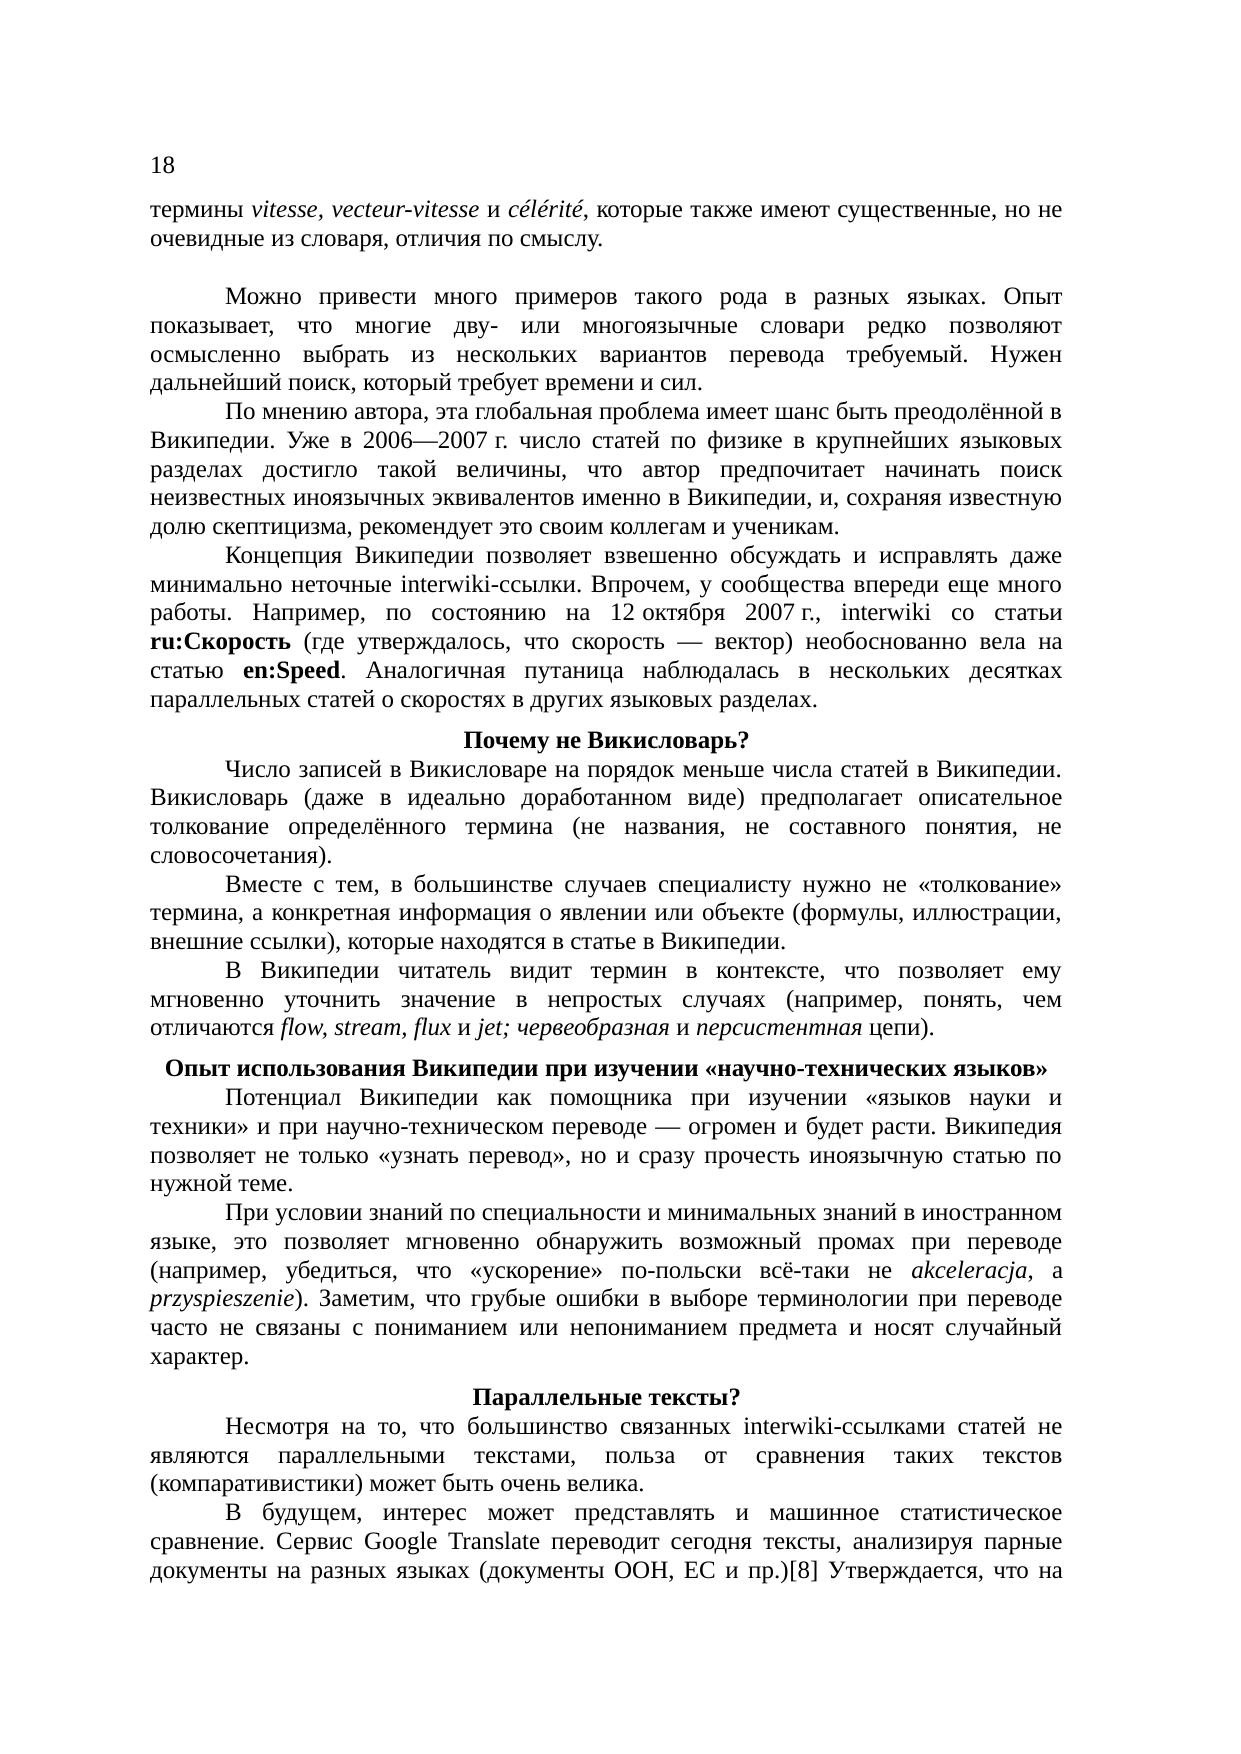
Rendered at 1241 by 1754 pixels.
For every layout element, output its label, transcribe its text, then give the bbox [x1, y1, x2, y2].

text Концепция Википедии позволяет взвешенно обсуждать и исправлять даже минимально неточные interwiki-ссылки. Впрочем, у сообщества впереди еще много работы. Например, по состоянию на 12 октября 2007 г., interwiki со статьи ru:Скорость (где утверждалось, что скорость — вектор) необоснованно вела на статью en:Speed. Аналогичная путаница наблюдалась в нескольких десятках параллельных статей о скоростях в других языковых разделах. [150, 540, 1063, 712]
text При условии знаний по специальности и минимальных знаний в иностранном языке, это позволяет мгновенно обнаружить возможный промах при переводе (например, убедиться, что «ускорение» по-польски всё-таки не akceleracja, а przyspieszenie). Заметим, что грубые ошибки в выборе терминологии при переводе часто не связаны с пониманием или непониманием предмета и носят случайный характер. [150, 1197, 1063, 1370]
text Потенциал Википедии как помощника при изучении «языков науки и техники» и при научно-техническом переводе — огромен и будет расти. Википедия позволяет не только «узнать перевод», но и сразу прочесть иноязычную статью по нужной теме. [150, 1082, 1063, 1197]
text Можно привести много примеров такого рода в разных языках. Опыт показывает, что многие дву- или многоязычные словари редко позволяют осмысленно выбрать из нескольких вариантов перевода требуемый. Нужен дальнейший поиск, который требует времени и сил. [150, 281, 1063, 396]
text Вместе с тем, в большинстве случаев специалисту нужно не «толкование» термина, а конкретная информация о явлении или объекте (формулы, иллюстрации, внешние ссылки), которые находятся в статье в Википедии. [150, 869, 1063, 955]
text термины vitesse, vecteur-vitesse и célérité, которые также имеют существенные, но не очевидные из словаря, отличия по смыслу. [150, 194, 1063, 252]
subtitle Почему не Викисловарь? [150, 725, 1063, 754]
subtitle Опыт использования Википедии при изучении «научно-технических языков» [150, 1053, 1063, 1082]
text В будущем, интерес может представлять и машинное статистическое сравнение. Сервис Google Translate переводит сегодня тексты, анализируя парные документы на разных языках (документы ООН, ЕС и пр.)[8] Утверждается, что на [150, 1497, 1063, 1583]
text В Википедии читатель видит термин в контексте, что позволяет ему мгновенно уточнить значение в непростых случаях (например, понять, чем отличаются flow, stream, flux и jet; червеобразная и персистентная цепи). [150, 955, 1063, 1041]
subtitle Параллельные тексты? [150, 1382, 1063, 1411]
text Число записей в Викисловаре на порядок меньше числа статей в Википедии. Викисловарь (даже в идеально доработанном виде) предполагает описательное толкование определённого термина (не названия, не составного понятия, не словосочетания). [150, 754, 1063, 869]
text Несмотря на то, что большинство связанных interwiki-ссылками статей не являются параллельными текстами, польза от сравнения таких текстов (компаративистики) может быть очень велика. [150, 1411, 1063, 1497]
text По мнению автора, эта глобальная проблема имеет шанс быть преодолённой в Википедии. Уже в 2006—2007 г. число статей по физике в крупнейших языковых разделах достигло такой величины, что автор предпочитает начинать поиск неизвестных иноязычных эквивалентов именно в Википедии, и, сохраняя известную долю скептицизма, рекомендует это своим коллегам и ученикам. [150, 396, 1063, 540]
